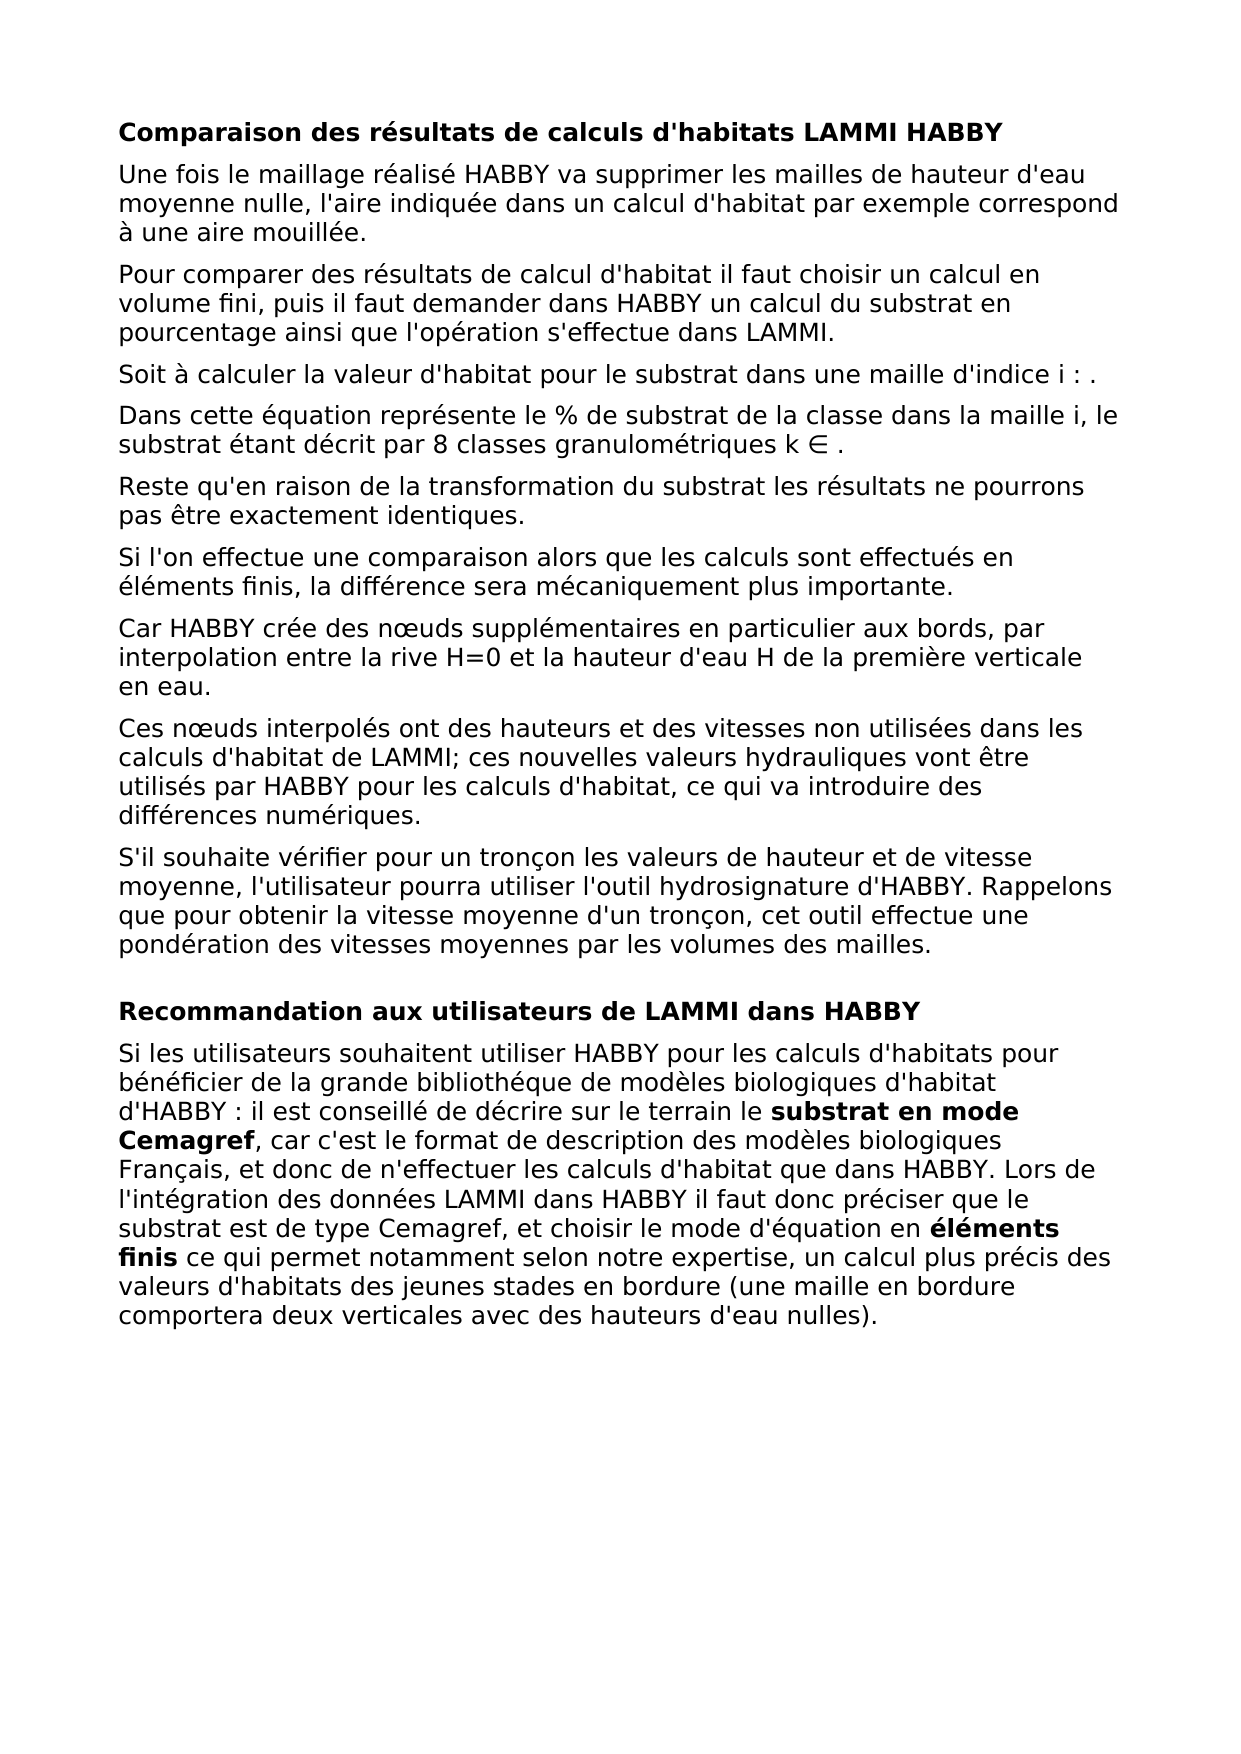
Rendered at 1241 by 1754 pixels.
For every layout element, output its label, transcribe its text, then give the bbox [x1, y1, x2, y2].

text Si l'on effectue une comparaison alors que les calculs sont effectués en éléments finis, la différence sera mécaniquement plus importante. [118, 543, 1122, 601]
subtitle Comparaison des résultats de calculs d'habitats LAMMI HABBY [118, 118, 1122, 147]
subtitle Recommandation aux utilisateurs de LAMMI dans HABBY [118, 997, 1122, 1026]
text Car HABBY crée des nœuds supplémentaires en particulier aux bords, par interpolation entre la rive H=0 et la hauteur d'eau H de la première verticale en eau. [118, 614, 1122, 701]
text Si les utilisateurs souhaitent utiliser HABBY pour les calculs d'habitats pour bénéficier de la grande bibliothéque de modèles biologiques d'habitat d'HABBY : il est conseillé de décrire sur le terrain le substrat en mode Cemagref, car c'est le format de description des modèles biologiques Français, et donc de n'effectuer les calculs d'habitat que dans HABBY. Lors de l'intégration des données LAMMI dans HABBY il faut donc préciser que le substrat est de type Cemagref, et choisir le mode d'équation en éléments finis ce qui permet notamment selon notre expertise, un calcul plus précis des valeurs d'habitats des jeunes stades en bordure (une maille en bordure comportera deux verticales avec des hauteurs d'eau nulles). [118, 1039, 1122, 1331]
text Dans cette équation représente le % de substrat de la classe dans la maille i, le substrat étant décrit par 8 classes granulométriques k ∈ . [118, 401, 1122, 460]
text Ces nœuds interpolés ont des hauteurs et des vitesses non utilisées dans les calculs d'habitat de LAMMI; ces nouvelles valeurs hydrauliques vont être utilisés par HABBY pour les calculs d'habitat, ce qui va introduire des différences numériques. [118, 714, 1122, 831]
text Une fois le maillage réalisé HABBY va supprimer les mailles de hauteur d'eau moyenne nulle, l'aire indiquée dans un calcul d'habitat par exemple correspond à une aire mouillée. [118, 160, 1122, 247]
text Pour comparer des résultats de calcul d'habitat il faut choisir un calcul en volume fini, puis il faut demander dans HABBY un calcul du substrat en pourcentage ainsi que l'opération s'effectue dans LAMMI. [118, 260, 1122, 347]
text Reste qu'en raison de la transformation du substrat les résultats ne pourrons pas être exactement identiques. [118, 472, 1122, 531]
text Soit à calculer la valeur d'habitat pour le substrat dans une maille d'indice i : . [118, 360, 1122, 389]
text S'il souhaite vérifier pour un tronçon les valeurs de hauteur et de vitesse moyenne, l'utilisateur pourra utiliser l'outil hydrosignature d'HABBY. Rappelons que pour obtenir la vitesse moyenne d'un tronçon, cet outil effectue une pondération des vitesses moyennes par les volumes des mailles. [118, 843, 1122, 960]
